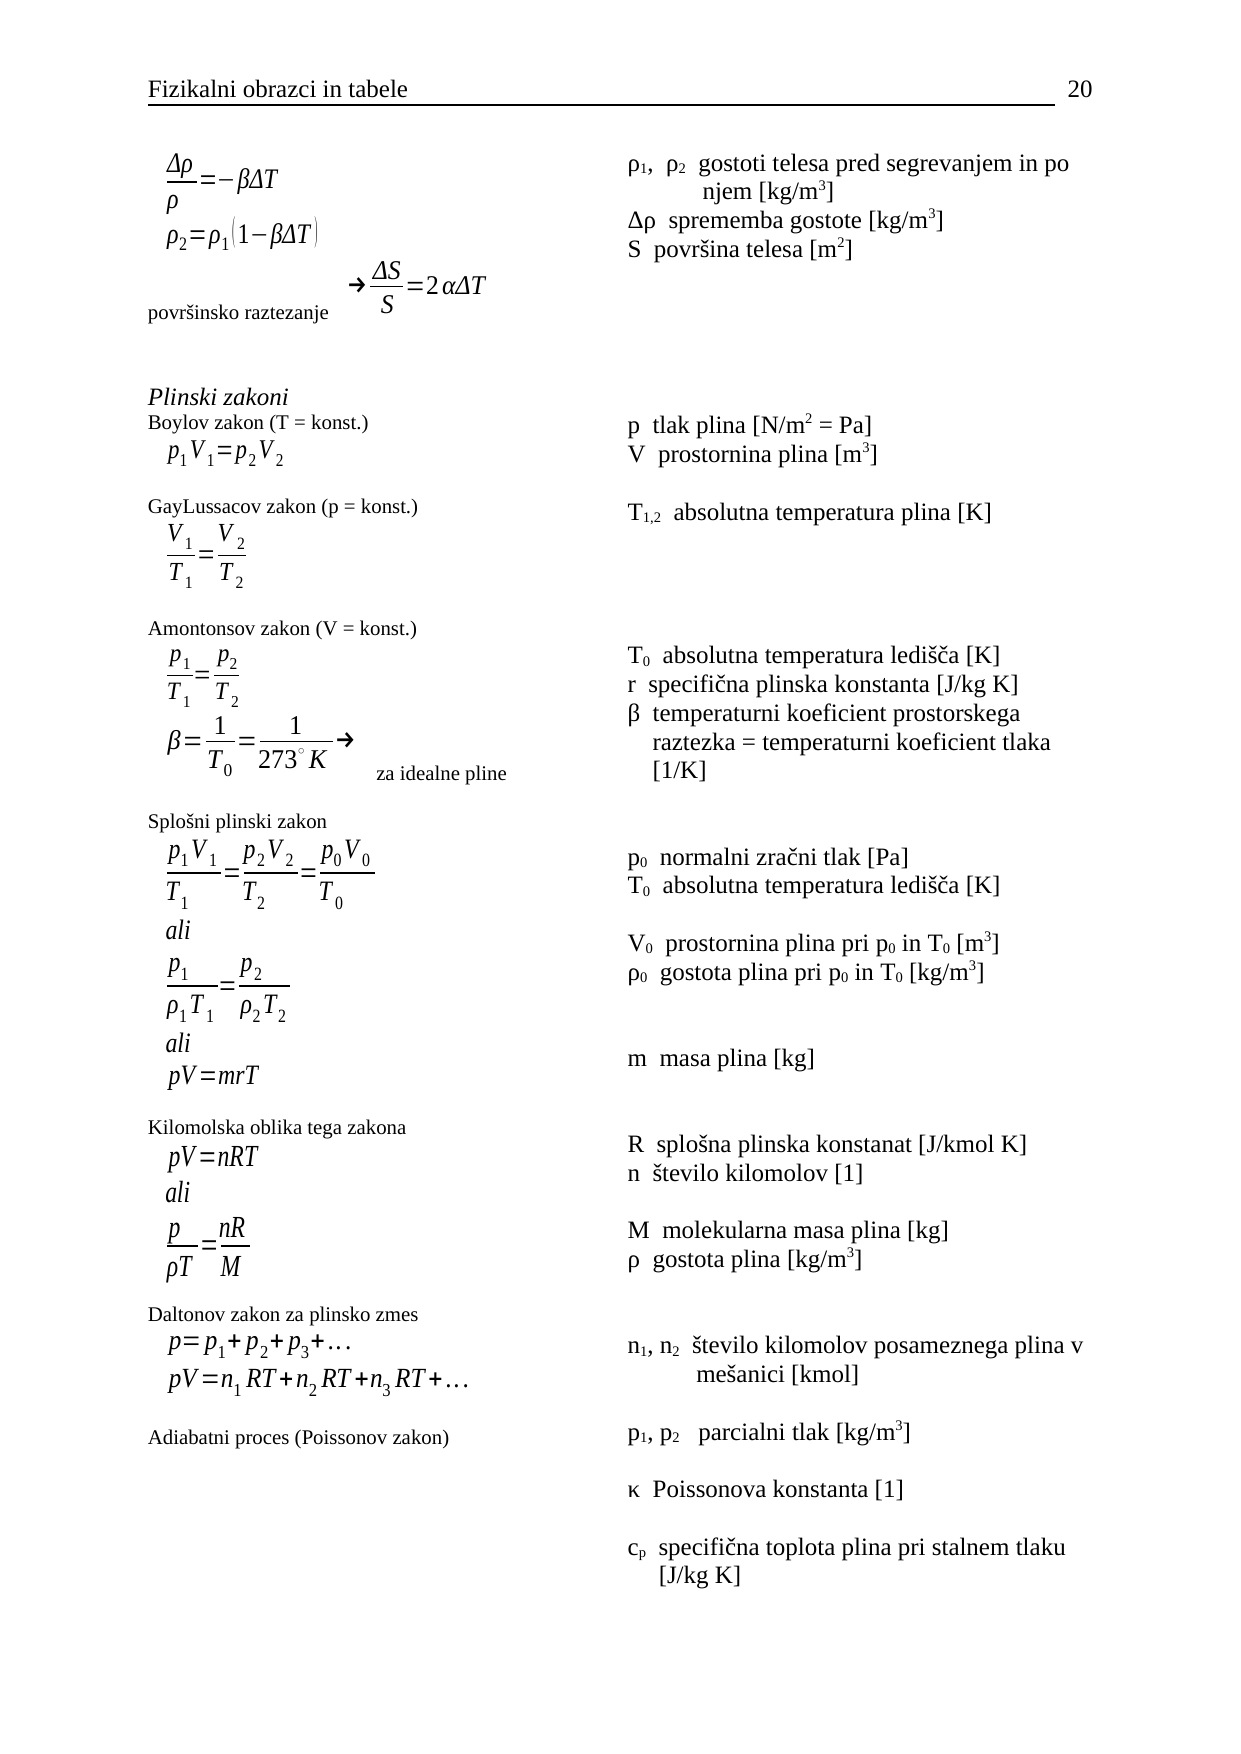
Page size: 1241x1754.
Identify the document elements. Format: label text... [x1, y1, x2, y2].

table_header Boylov zakon (T = konst.) GayLussacov zakon (p = konst.) Amontonsov zakon (V = konst.) za idealne pline Splošni plinski zakon Kilomolska oblika tega zakona [140, 410, 620, 1302]
subtitle Plinski zakoni [148, 382, 1093, 410]
table_header ρ1, ρ2 gostoti telesa pred segrevanjem in po njem [kg/m3] Δρ sprememba gostote [kg/m3] S površina telesa [m2] [620, 148, 1100, 324]
table_cell n1, n2 število kilomolov posameznega plina v mešanici [kmol] p1, p2 parcialni tlak [kg/m3] κ Poissonova konstanta [1] cp specifična toplota plina pri stalnem tlaku [J/kg K] [620, 1302, 1100, 1589]
table_header β = 3α površinsko raztezanje [140, 148, 620, 324]
table_cell Daltonov zakon za plinsko zmes Adiabatni proces (Poissonov zakon) enoatomni plini dvoatomni plini tri in več atomni plini [140, 1302, 620, 1589]
table_header p tlak plina [N/m2 = Pa] V prostornina plina [m3] T1,2 absolutna temperatura plina [K] T0 absolutna temperatura ledišča [K] r specifična plinska konstanta [J/kg K] β temperaturni koeficient prostorskega raztezka = temperaturni koeficient tlaka [1/K] p0 normalni zračni tlak [Pa] T0 absolutna temperatura ledišča [K] V0 prostornina plina pri p0 in T0 [m3] ρ0 gostota plina pri p0 in T0 [kg/m3] m masa plina [kg] R splošna plinska konstanat [J/kmol K] n število kilomolov [1] M molekularna masa plina [kg] ρ gostota plina [kg/m3] [620, 410, 1100, 1302]
